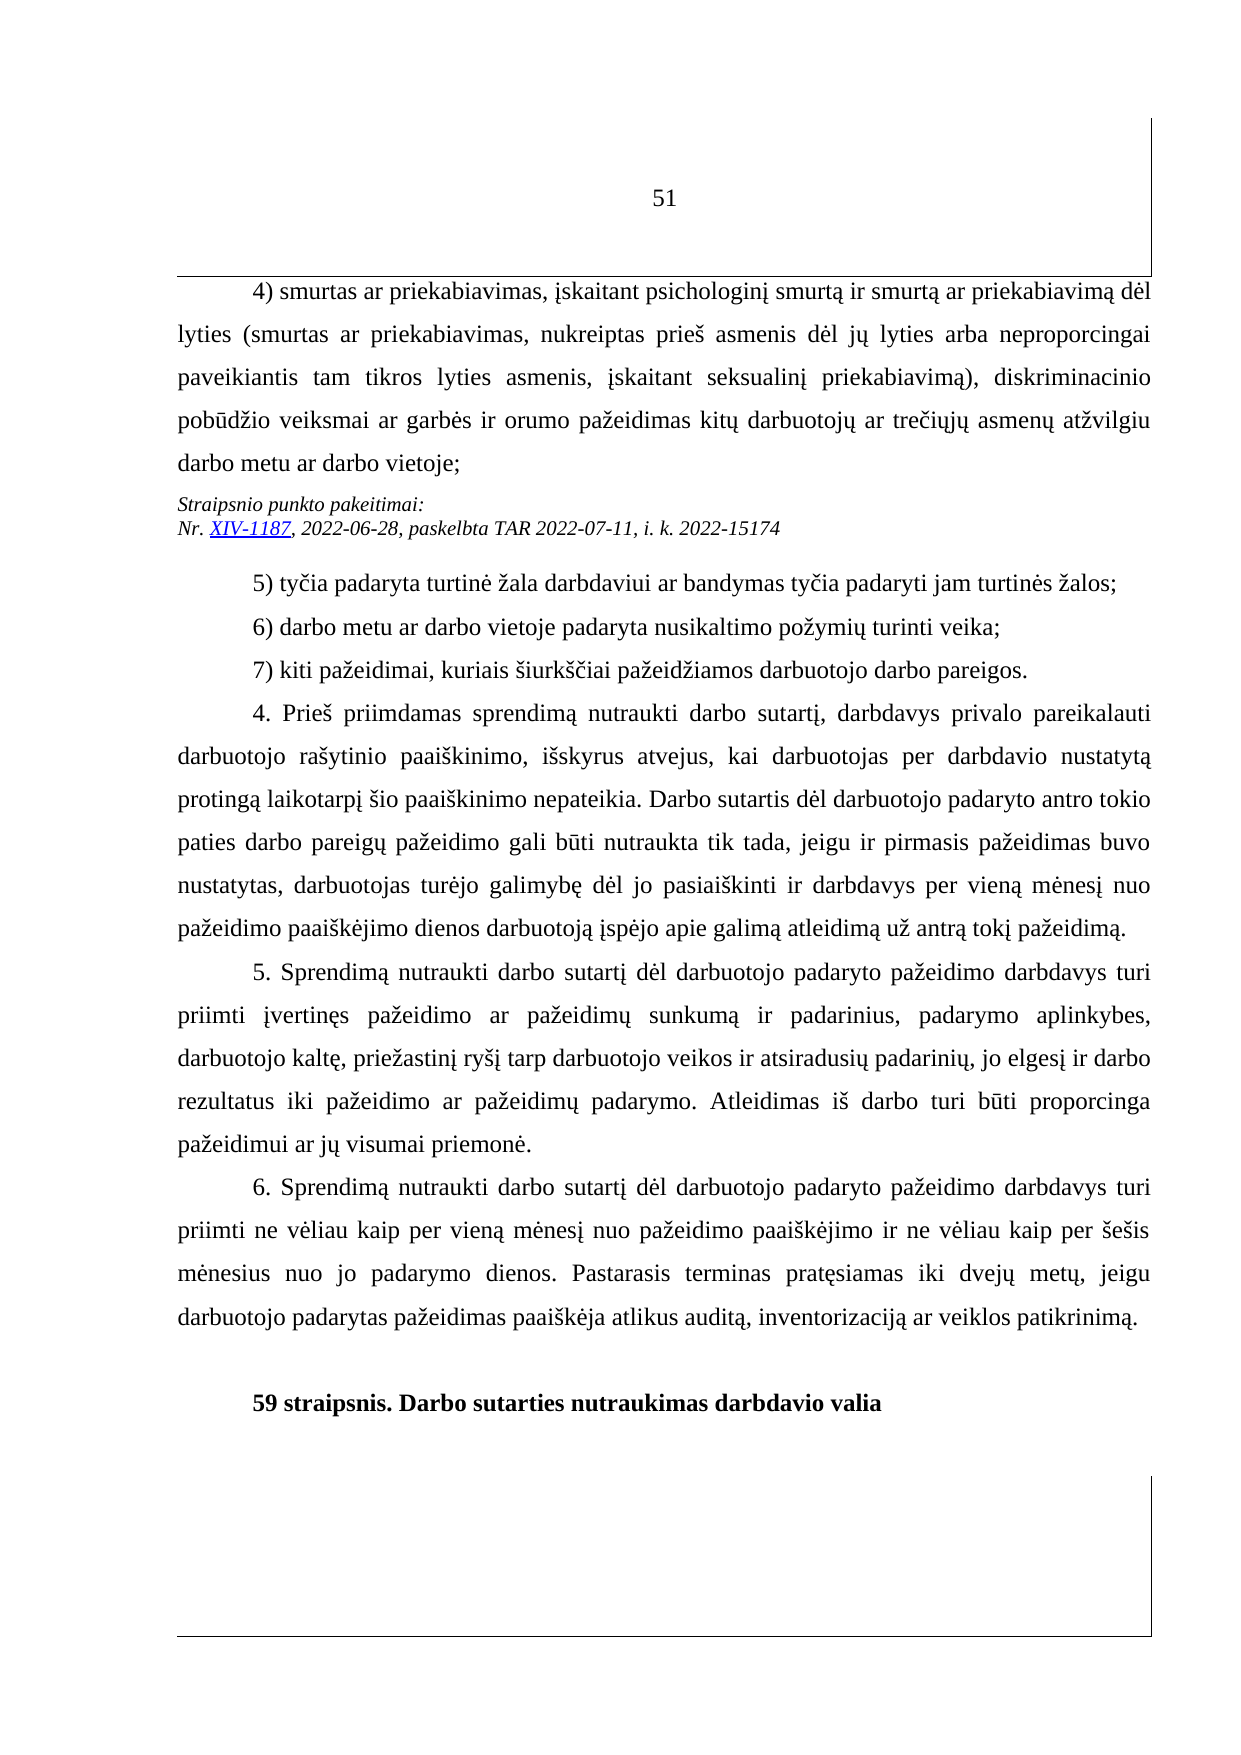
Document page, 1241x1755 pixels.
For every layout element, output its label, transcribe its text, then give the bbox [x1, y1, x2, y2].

text 5) tyčia padaryta turtinė žala darbdaviui ar bandymas tyčia padaryti jam turtinės žalos; [177, 568, 1152, 597]
text Nr. XIV-1187, 2022-06-28, paskelbta TAR 2022-07-11, i. k. 2022-15174 [177, 516, 1152, 540]
text 6) darbo metu ar darbo vietoje padaryta nusikaltimo požymių turinti veika; [177, 612, 1152, 640]
text 5. Sprendimą nutraukti darbo sutartį dėl darbuotojo padaryto pažeidimo darbdavys turi priimti įvertinęs pažeidimo ar pažeidimų sunkumą ir padarinius, padarymo aplinkybes, darbuotojo kaltę, priežastinį ryšį tarp darbuotojo veikos ir atsiradusių padarinių, jo elgesį ir darbo rezultatus iki pažeidimo ar pažeidimų padarymo. Atleidimas iš darbo turi būti proporcinga pažeidimui ar jų visumai priemonė. [177, 957, 1152, 1158]
text 4) smurtas ar priekabiavimas, įskaitant psichologinį smurtą ir smurtą ar priekabiavimą dėl lyties (smurtas ar priekabiavimas, nukreiptas prieš asmenis dėl jų lyties arba neproporcingai paveikiantis tam tikros lyties asmenis, įskaitant seksualinį priekabiavimą), diskriminacinio pobūdžio veiksmai ar garbės ir orumo pažeidimas kitų darbuotojų ar trečiųjų asmenų atžvilgiu darbo metu ar darbo vietoje; [177, 276, 1152, 477]
subtitle 59 straipsnis. Darbo sutarties nutraukimas darbdavio valia [177, 1388, 1152, 1417]
text 4. Prieš priimdamas sprendimą nutraukti darbo sutartį, darbdavys privalo pareikalauti darbuotojo rašytinio paaiškinimo, išskyrus atvejus, kai darbuotojas per darbdavio nustatytą protingą laikotarpį šio paaiškinimo nepateikia. Darbo sutartis dėl darbuotojo padaryto antro tokio paties darbo pareigų pažeidimo gali būti nutraukta tik tada, jeigu ir pirmasis pažeidimas buvo nustatytas, darbuotojas turėjo galimybę dėl jo pasiaiškinti ir darbdavys per vieną mėnesį nuo pažeidimo paaiškėjimo dienos darbuotoją įspėjo apie galimą atleidimą už antrą tokį pažeidimą. [177, 698, 1152, 942]
text Straipsnio punkto pakeitimai: [177, 492, 1152, 516]
text 7) kiti pažeidimai, kuriais šiurkščiai pažeidžiamos darbuotojo darbo pareigos. [177, 655, 1152, 683]
text 6. Sprendimą nutraukti darbo sutartį dėl darbuotojo padaryto pažeidimo darbdavys turi priimti ne vėliau kaip per vieną mėnesį nuo pažeidimo paaiškėjimo ir ne vėliau kaip per šešis mėnesius nuo jo padarymo dienos. Pastarasis terminas pratęsiamas iki dvejų metų, jeigu darbuotojo padarytas pažeidimas paaiškėja atlikus auditą, inventorizaciją ar veiklos patikrinimą. [177, 1172, 1152, 1330]
